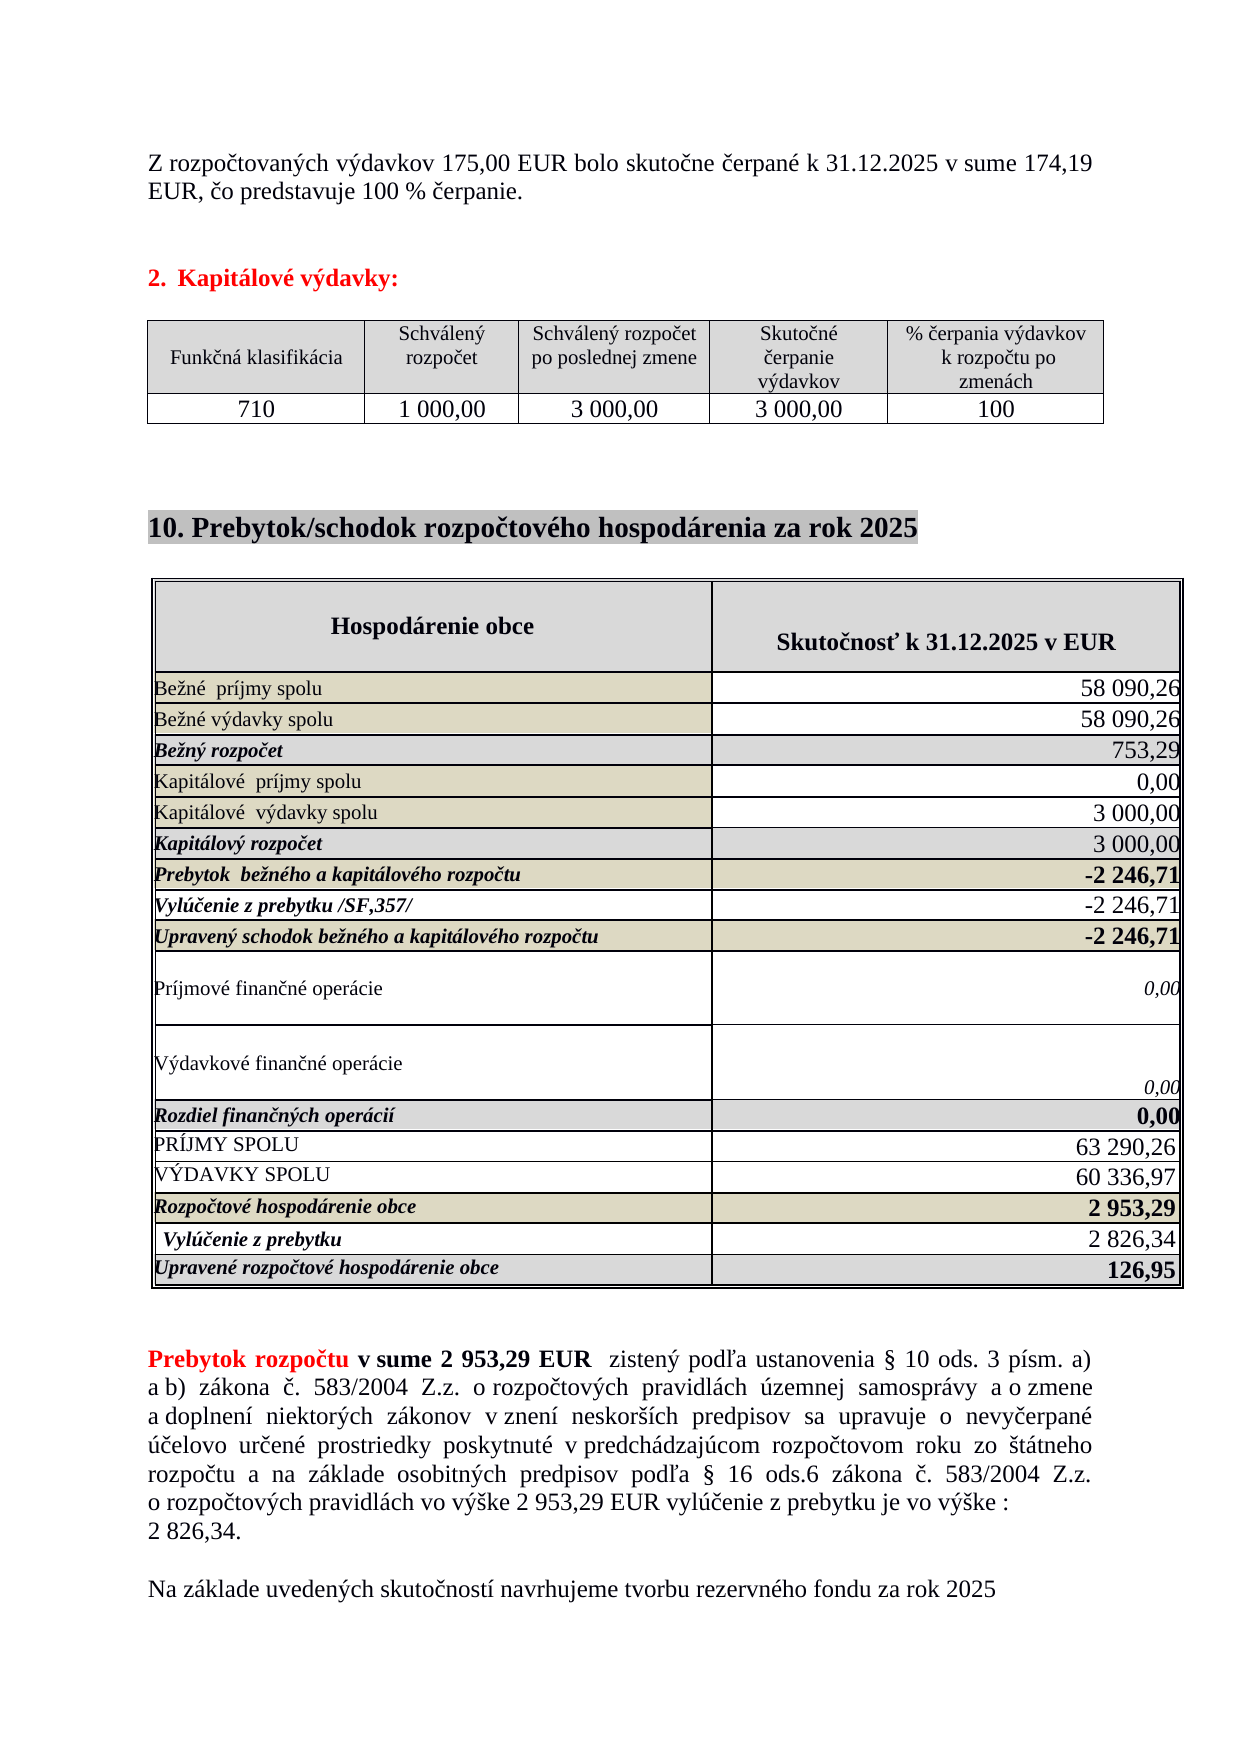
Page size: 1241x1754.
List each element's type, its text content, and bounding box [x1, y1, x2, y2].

table_cell 3 000,00 [519, 394, 709, 423]
table_cell 3 000,00 [713, 798, 1179, 827]
table_cell 100 [888, 394, 1103, 423]
text 10. Prebytok/schodok rozpočtového hospodárenia za rok 2025 [148, 510, 1093, 544]
table_header Hospodárenie obce [156, 582, 711, 640]
table_cell Bežný rozpočet [156, 736, 711, 764]
table_cell -2 246,71 [713, 891, 1179, 919]
table_cell 63 290,26 [713, 1132, 1179, 1161]
table_cell Prebytok bežného a kapitálového rozpočtu [156, 860, 711, 888]
text 2 826,34. [148, 1516, 1093, 1545]
table_cell -2 246,71 [713, 921, 1179, 950]
text Z rozpočtovaných výdavkov 175,00 EUR bolo skutočne čerpané k 31.12.2025 v sume 174,19 EUR, čo predstavuje 100 % čerpanie. [148, 148, 1093, 205]
table_cell 3 000,00 [710, 394, 887, 423]
table_cell Rozpočtové hospodárenie obce [156, 1194, 711, 1222]
table_cell 0,00 [713, 952, 1179, 1024]
table_header Schválený rozpočet po poslednej zmene [519, 321, 709, 393]
table_cell Rozdiel finančných operácií [156, 1101, 711, 1129]
table_header % čerpania výdavkov k rozpočtu po zmenách [888, 321, 1103, 393]
table_cell 60 336,97 [713, 1162, 1179, 1192]
table_header Funkčná klasifikácia [148, 321, 364, 393]
table_cell [156, 640, 711, 671]
table_cell 753,29 [713, 736, 1179, 764]
text Na základe uvedených skutočností navrhujeme tvorbu rezervného fondu za rok 2025 [148, 1574, 1093, 1602]
table_cell 0,00 [713, 766, 1179, 796]
table_cell -2 246,71 [713, 860, 1179, 888]
table_cell 2 826,34 [713, 1224, 1179, 1253]
table_cell 1 000,00 [365, 394, 518, 423]
table_cell Príjmy spolu [156, 1132, 711, 1161]
table_cell Kapitálový rozpočet [156, 829, 711, 858]
table_cell 126,95 [713, 1255, 1179, 1284]
table_cell Bežné príjmy spolu [156, 673, 711, 702]
table_cell Bežné výdavky spolu [156, 704, 711, 733]
table_header Skutočnosť k 31.12.2025 v EUR [713, 582, 1179, 671]
table_cell Výdavkové finančné operácie [156, 1026, 711, 1099]
table_cell Vylúčenie z prebytku /SF,357/ [156, 891, 711, 919]
table_cell Kapitálové výdavky spolu [156, 798, 711, 827]
table_cell 58 090,26 [713, 673, 1179, 702]
table_cell Vylúčenie z prebytku [156, 1224, 711, 1253]
table_cell Kapitálové príjmy spolu [156, 766, 711, 796]
table_cell 58 090,26 [713, 704, 1179, 733]
table_cell Príjmové finančné operácie [156, 952, 711, 1024]
table_cell 0,00 [713, 1025, 1179, 1099]
table_header Schválený rozpočet [365, 321, 518, 393]
table_cell 3 000,00 [713, 828, 1179, 858]
table_header Skutočné čerpanie výdavkov [710, 321, 887, 393]
list Kapitálové výdavky: [148, 263, 1093, 291]
table_cell 2 953,29 [713, 1194, 1179, 1222]
table_cell 710 [148, 394, 364, 423]
table_cell Upravený schodok bežného a kapitálového rozpočtu [156, 921, 711, 950]
table_cell VÝDAVKY SPOLU [156, 1162, 711, 1192]
table_cell Upravené rozpočtové hospodárenie obce [156, 1255, 711, 1284]
table_cell 0,00 [713, 1100, 1179, 1129]
text Prebytok rozpočtu v sume 2 953,29 EUR zistený podľa ustanovenia § 10 ods. 3 písm. a) a b) zákona č. 583/2004 Z.z. o rozpočtových pravidlách územnej samosprávy a o zmene a doplnení niektorých zákonov v znení neskorších predpisov sa upravuje o nevyčerpané účelovo určené prostriedky poskytnuté v predchádzajúcom rozpočtovom roku zo štátneho rozpočtu a na základe osobitných predpisov podľa § 16 ods.6 zákona č. 583/2004 Z.z. o rozpočtových pravidlách vo výške 2 953,29 EUR vylúčenie z prebytku je vo výške : [148, 1344, 1093, 1516]
